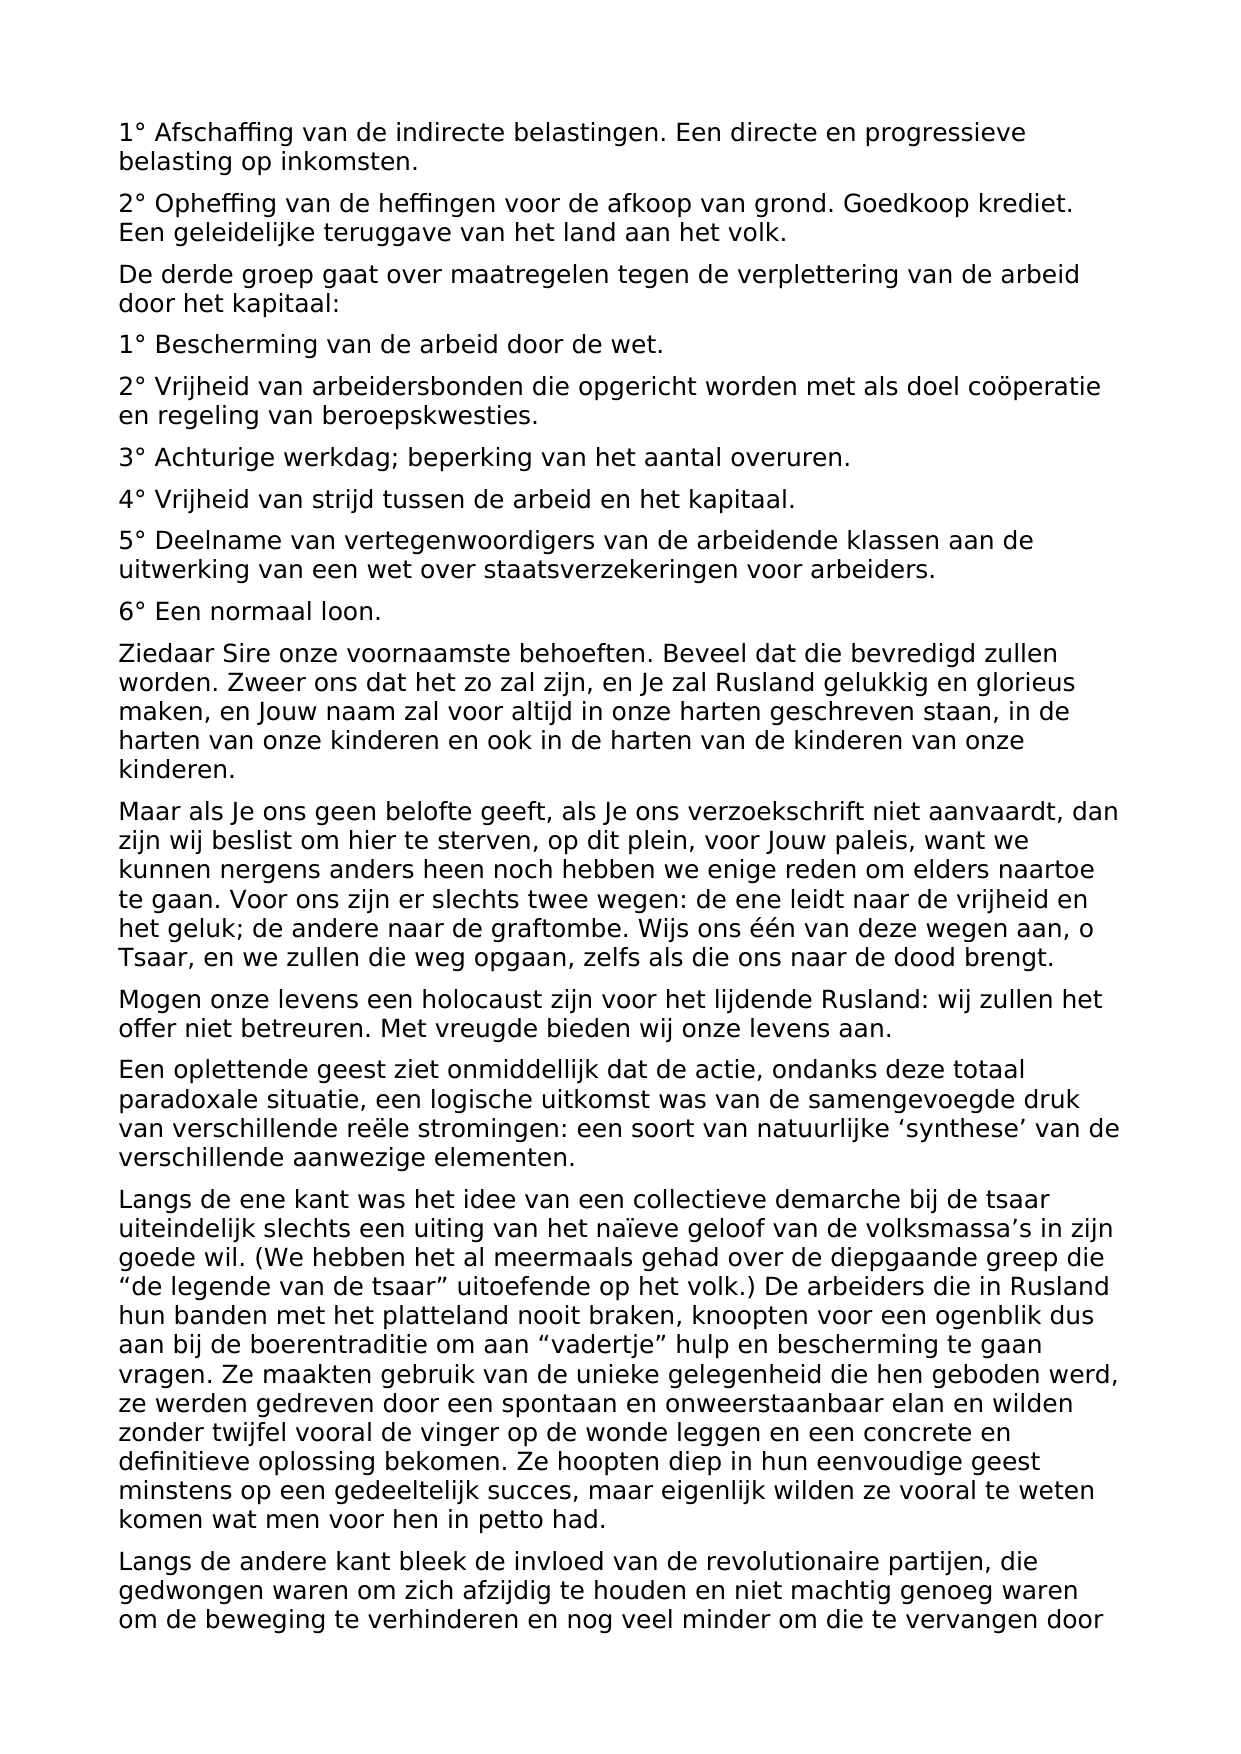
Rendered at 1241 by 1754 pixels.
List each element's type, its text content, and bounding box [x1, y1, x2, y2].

text 2° Opheffing van de heffingen voor de afkoop van grond. Goedkoop krediet. Een geleidelijke teruggave van het land aan het volk. [118, 189, 1122, 247]
text De derde groep gaat over maatregelen tegen de verplettering van de arbeid door het kapitaal: [118, 260, 1122, 318]
text Langs de ene kant was het idee van een collectieve demarche bij de tsaar uiteindelijk slechts een uiting van het naïeve geloof van de volksmassa’s in zijn goede wil. (We hebben het al meermaals gehad over de diepgaande greep die “de legende van de tsaar” uitoefende op het volk.) De arbeiders die in Rusland hun banden met het platteland nooit braken, knoopten voor een ogenblik dus aan bij de boerentraditie om aan “vadertje” hulp en bescherming te gaan vragen. Ze maakten gebruik van de unieke gelegenheid die hen geboden werd, ze werden gedreven door een spontaan en onweerstaanbaar elan en wilden zonder twijfel vooral de vinger op de wonde leggen en een concrete en definitieve oplossing bekomen. Ze hoopten diep in hun eenvoudige geest minstens op een gedeeltelijk succes, maar eigenlijk wilden ze vooral te weten komen wat men voor hen in petto had. [118, 1185, 1122, 1535]
text Mogen onze levens een holocaust zijn voor het lijdende Rusland: wij zullen het offer niet betreuren. Met vreugde bieden wij onze levens aan. [118, 985, 1122, 1043]
text 4° Vrijheid van strijd tussen de arbeid en het kapitaal. [118, 485, 1122, 514]
text Langs de andere kant bleek de invloed van de revolutionaire partijen, die gedwongen waren om zich afzijdig te houden en niet machtig genoeg waren om de beweging te verhinderen en nog veel minder om die te vervangen door [118, 1547, 1122, 1635]
text 1° Bescherming van de arbeid door de wet. [118, 331, 1122, 360]
text Een oplettende geest ziet onmiddellijk dat de actie, ondanks deze totaal paradoxale situatie, een logische uitkomst was van de samengevoegde druk van verschillende reële stromingen: een soort van natuurlijke ‘synthese’ van de verschillende aanwezige elementen. [118, 1056, 1122, 1172]
text 5° Deelname van vertegenwoordigers van de arbeidende klassen aan de uitwerking van een wet over staatsverzekeringen voor arbeiders. [118, 526, 1122, 585]
text Ziedaar Sire onze voornaamste behoeften. Beveel dat die bevredigd zullen worden. Zweer ons dat het zo zal zijn, en Je zal Rusland gelukkig en glorieus maken, en Jouw naam zal voor altijd in onze harten geschreven staan, in de harten van onze kinderen en ook in de harten van de kinderen van onze kinderen. [118, 639, 1122, 785]
text 3° Achturige werkdag; beperking van het aantal overuren. [118, 443, 1122, 472]
text 2° Vrijheid van arbeidersbonden die opgericht worden met als doel coöperatie en regeling van beroepskwesties. [118, 372, 1122, 431]
text Maar als Je ons geen belofte geeft, als Je ons verzoekschrift niet aanvaardt, dan zijn wij beslist om hier te sterven, op dit plein, voor Jouw paleis, want we kunnen nergens anders heen noch hebben we enige reden om elders naartoe te gaan. Voor ons zijn er slechts twee wegen: de ene leidt naar de vrijheid en het geluk; de andere naar de graftombe. Wijs ons één van deze wegen aan, o Tsaar, en we zullen die weg opgaan, zelfs als die ons naar de dood brengt. [118, 797, 1122, 972]
text 6° Een normaal loon. [118, 597, 1122, 626]
text 1° Afschaffing van de indirecte belastingen. Een directe en progressieve belasting op inkomsten. [118, 118, 1122, 176]
